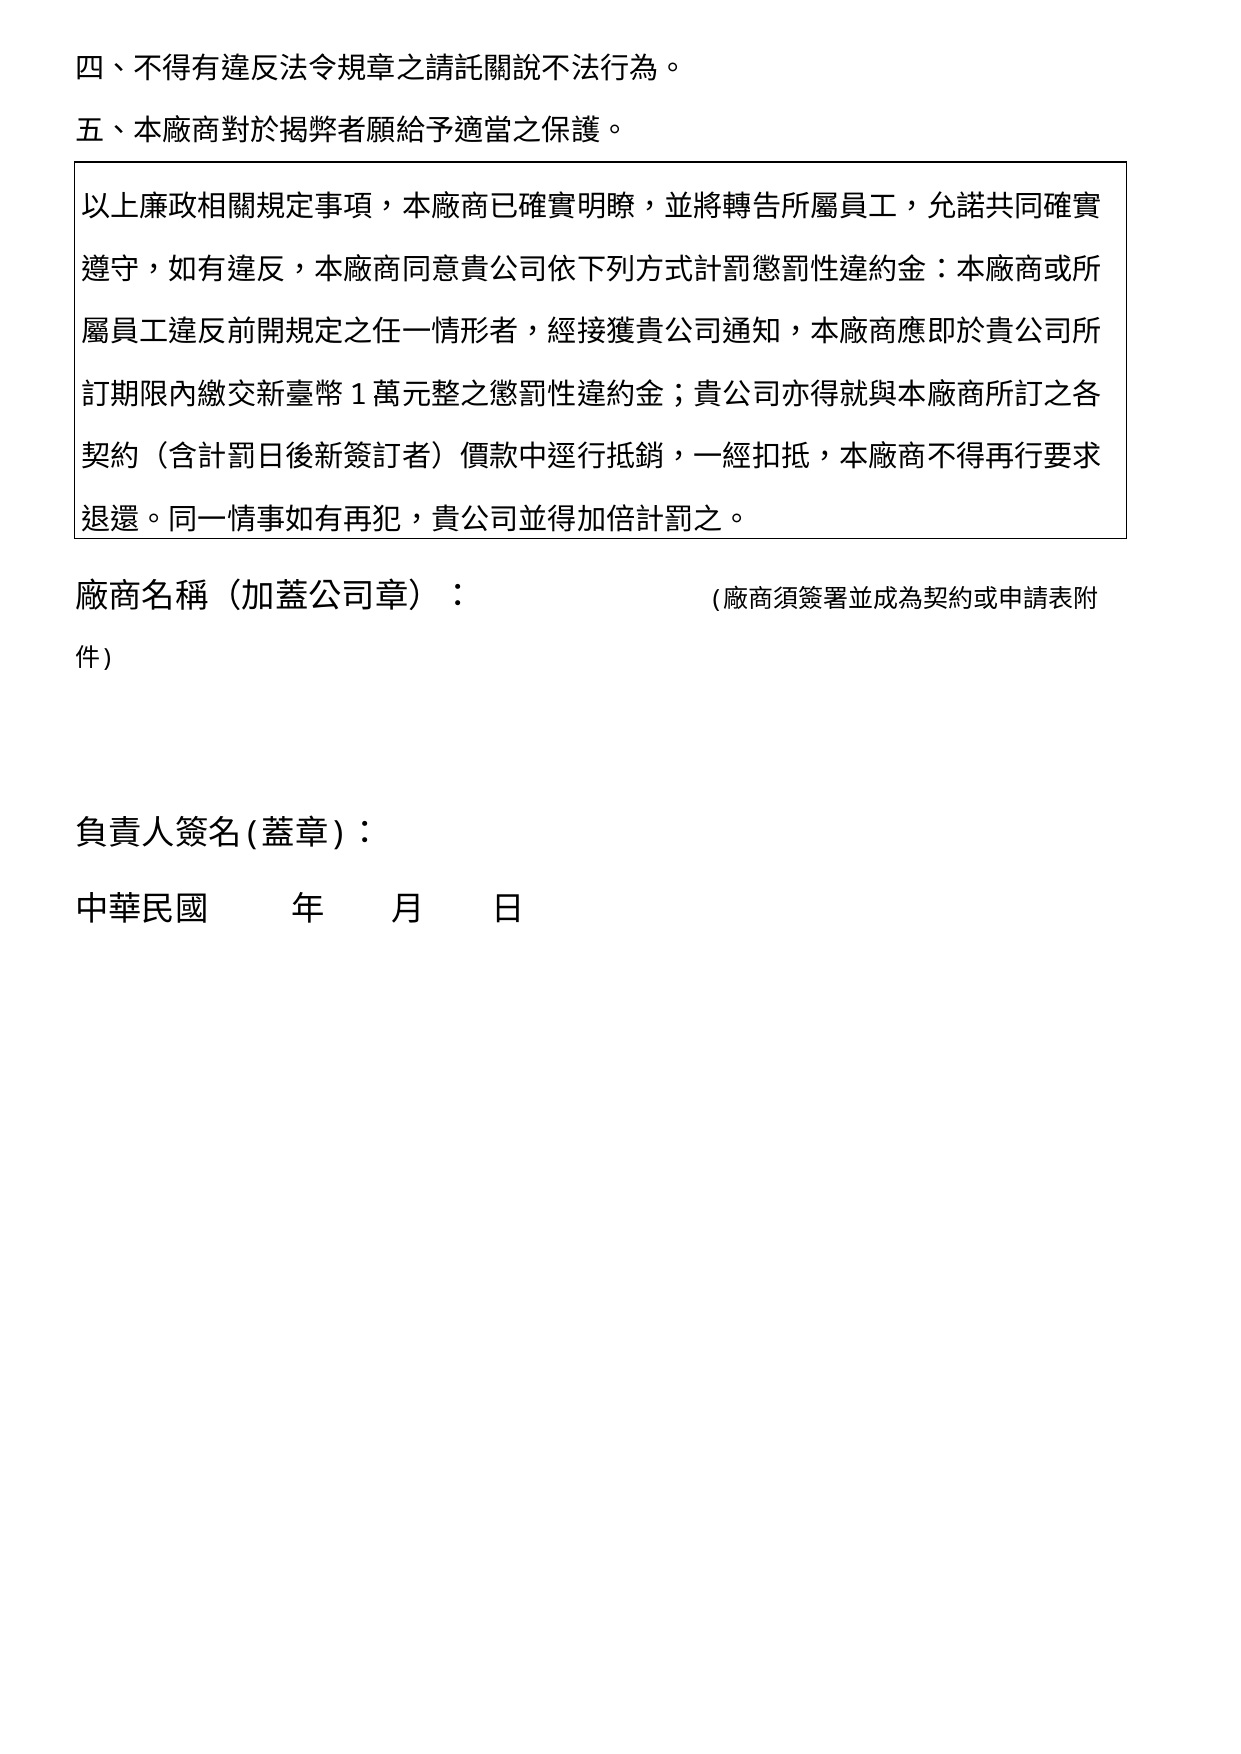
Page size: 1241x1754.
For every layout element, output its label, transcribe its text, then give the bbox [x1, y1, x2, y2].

text 四、不得有違反法令規章之請託關說不法行為。 [75, 24, 1125, 86]
table_header 以上廉政相關規定事項，本廠商已確實明瞭，並將轉告所屬員工，允諾共同確實遵守，如有違反，本廠商同意貴公司依下列方式計罰懲罰性違約金：本廠商或所屬員工違反前開規定之任一情形者，經接獲貴公司通知，本廠商應即於貴公司所訂期限內繳交新臺幣1萬元整之懲罰性違約金；貴公司亦得就與本廠商所訂之各契約（含計罰日後新簽訂者）價款中逕行抵銷，一經扣抵，本廠商不得再行要求退還。同一情事如有再犯，貴公司並得加倍計罰之。 [75, 163, 1126, 537]
text 廠商名稱（加蓋公司章）： (廠商須簽署並成為契約或申請表附件) [75, 551, 1125, 676]
text 負責人簽名(蓋章)： [75, 788, 1125, 851]
text 中華民國 年 月 日 [75, 863, 1125, 930]
text 五、本廠商對於揭弊者願給予適當之保護。 [75, 86, 1125, 149]
